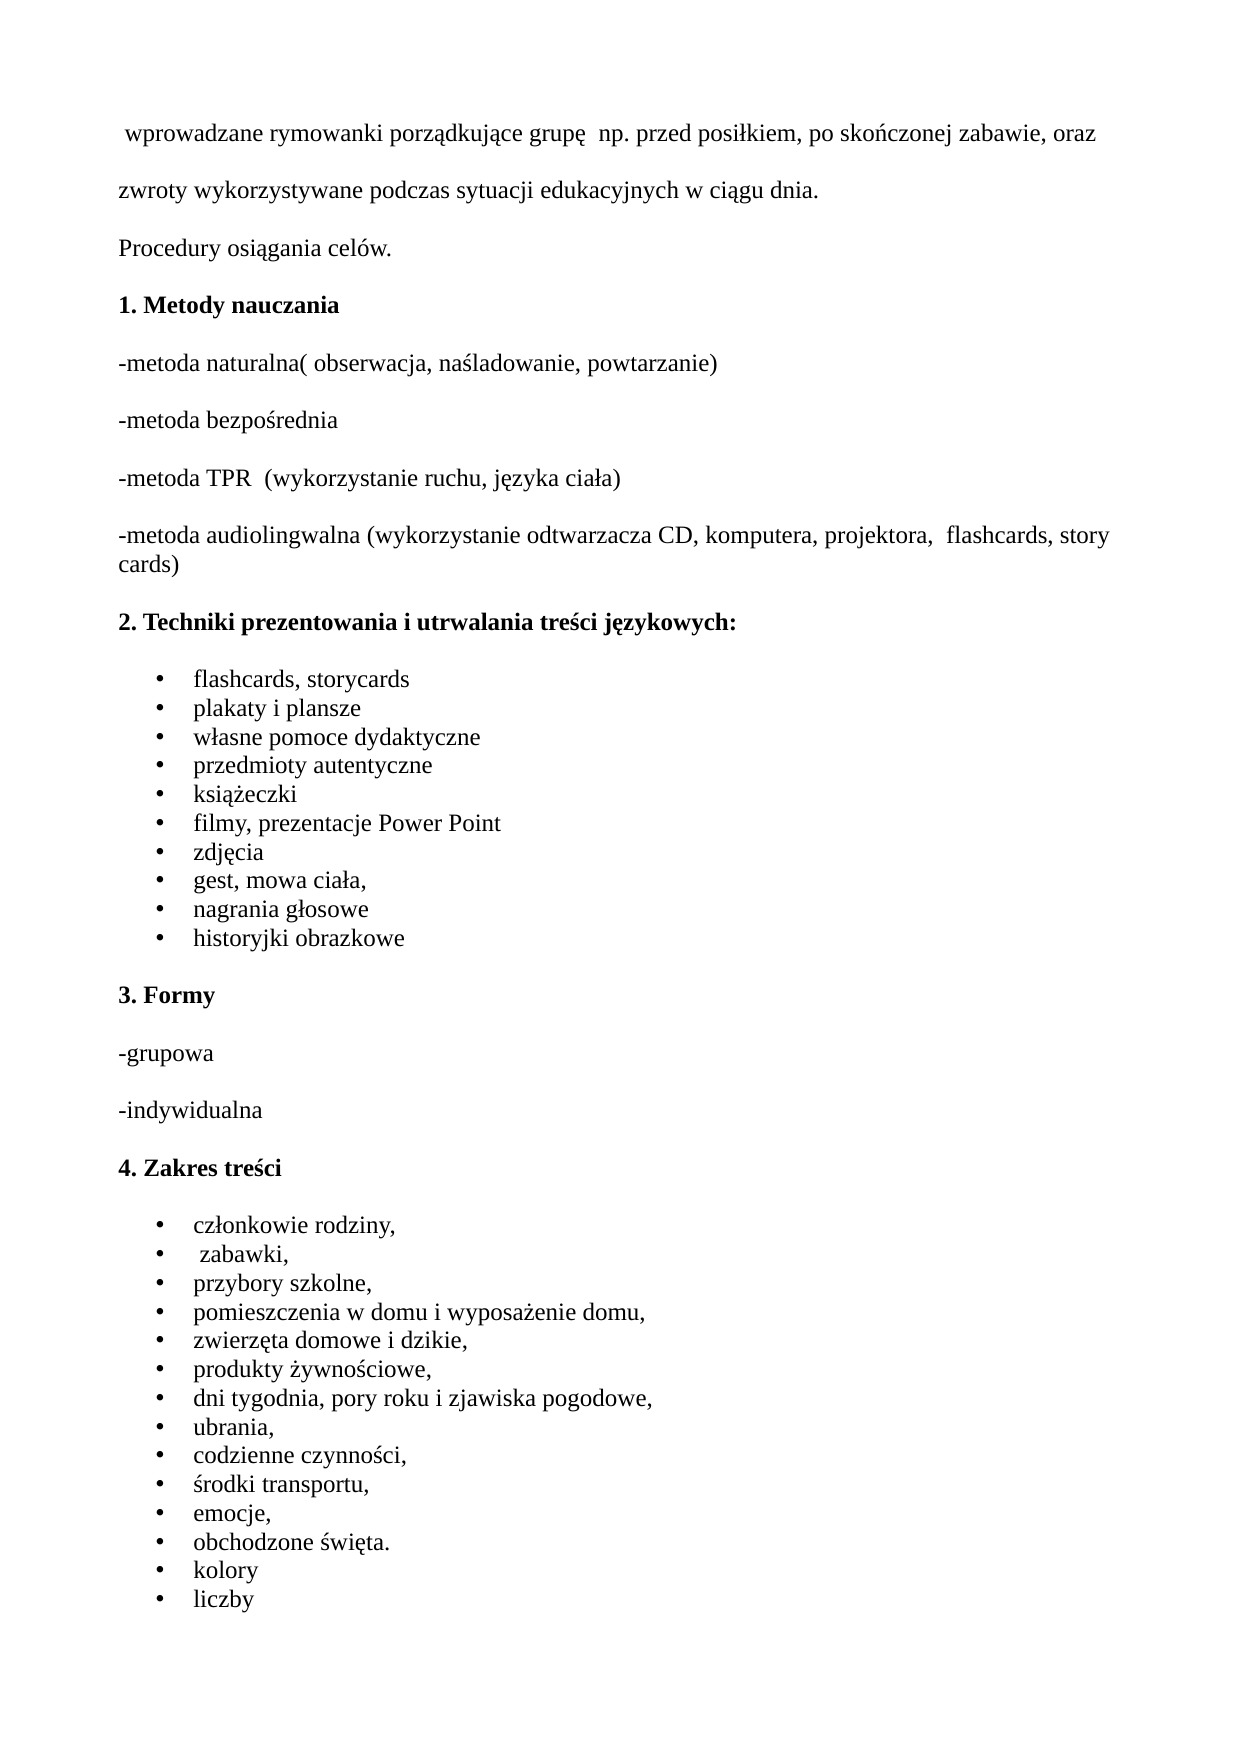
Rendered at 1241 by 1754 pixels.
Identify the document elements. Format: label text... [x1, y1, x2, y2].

list liczby [156, 1584, 1122, 1613]
text -grupowa [118, 1038, 1122, 1067]
list zwierzęta domowe i dzikie, [156, 1326, 1122, 1354]
text -metoda audiolingwalna (wykorzystanie odtwarzacza CD, komputera, projektora, flashcards, story cards) [118, 521, 1122, 578]
list przybory szkolne, [156, 1268, 1122, 1297]
list filmy, prezentacje Power Point [156, 808, 1122, 837]
list plakaty i plansze [156, 693, 1122, 722]
list książeczki [156, 779, 1122, 808]
list flashcards, storycards [156, 664, 1122, 693]
text zwroty wykorzystywane podczas sytuacji edukacyjnych w ciągu dnia. [118, 176, 1122, 204]
list codzienne czynności, [156, 1441, 1122, 1469]
list dni tygodnia, pory roku i zjawiska pogodowe, [156, 1383, 1122, 1412]
text wprowadzane rymowanki porządkujące grupę np. przed posiłkiem, po skończonej zabawie, oraz [118, 118, 1122, 147]
text 3. Formy [118, 981, 1122, 1009]
text 1. Metody nauczania [118, 291, 1122, 319]
text -metoda TPR (wykorzystanie ruchu, języka ciała) [118, 463, 1122, 492]
list obchodzone święta. [156, 1527, 1122, 1556]
list gest, mowa ciała, [156, 866, 1122, 894]
list zdjęcia [156, 837, 1122, 866]
text Procedury osiągania celów. [118, 233, 1122, 262]
text -metoda naturalna( obserwacja, naśladowanie, powtarzanie) [118, 348, 1122, 377]
list pomieszczenia w domu i wyposażenie domu, [156, 1297, 1122, 1326]
list członkowie rodziny, [156, 1211, 1122, 1239]
list emocje, [156, 1498, 1122, 1527]
list ubrania, [156, 1412, 1122, 1441]
list produkty żywnościowe, [156, 1354, 1122, 1383]
text 4. Zakres treści [118, 1153, 1122, 1182]
list środki transportu, [156, 1469, 1122, 1498]
list kolory [156, 1556, 1122, 1584]
list zabawki, [156, 1239, 1122, 1268]
text -metoda bezpośrednia [118, 406, 1122, 434]
list własne pomoce dydaktyczne [156, 722, 1122, 751]
text 2. Techniki prezentowania i utrwalania treści językowych: [118, 607, 1122, 636]
list nagrania głosowe [156, 894, 1122, 923]
list przedmioty autentyczne [156, 751, 1122, 779]
text -indywidualna [118, 1096, 1122, 1124]
list historyjki obrazkowe [156, 923, 1122, 952]
